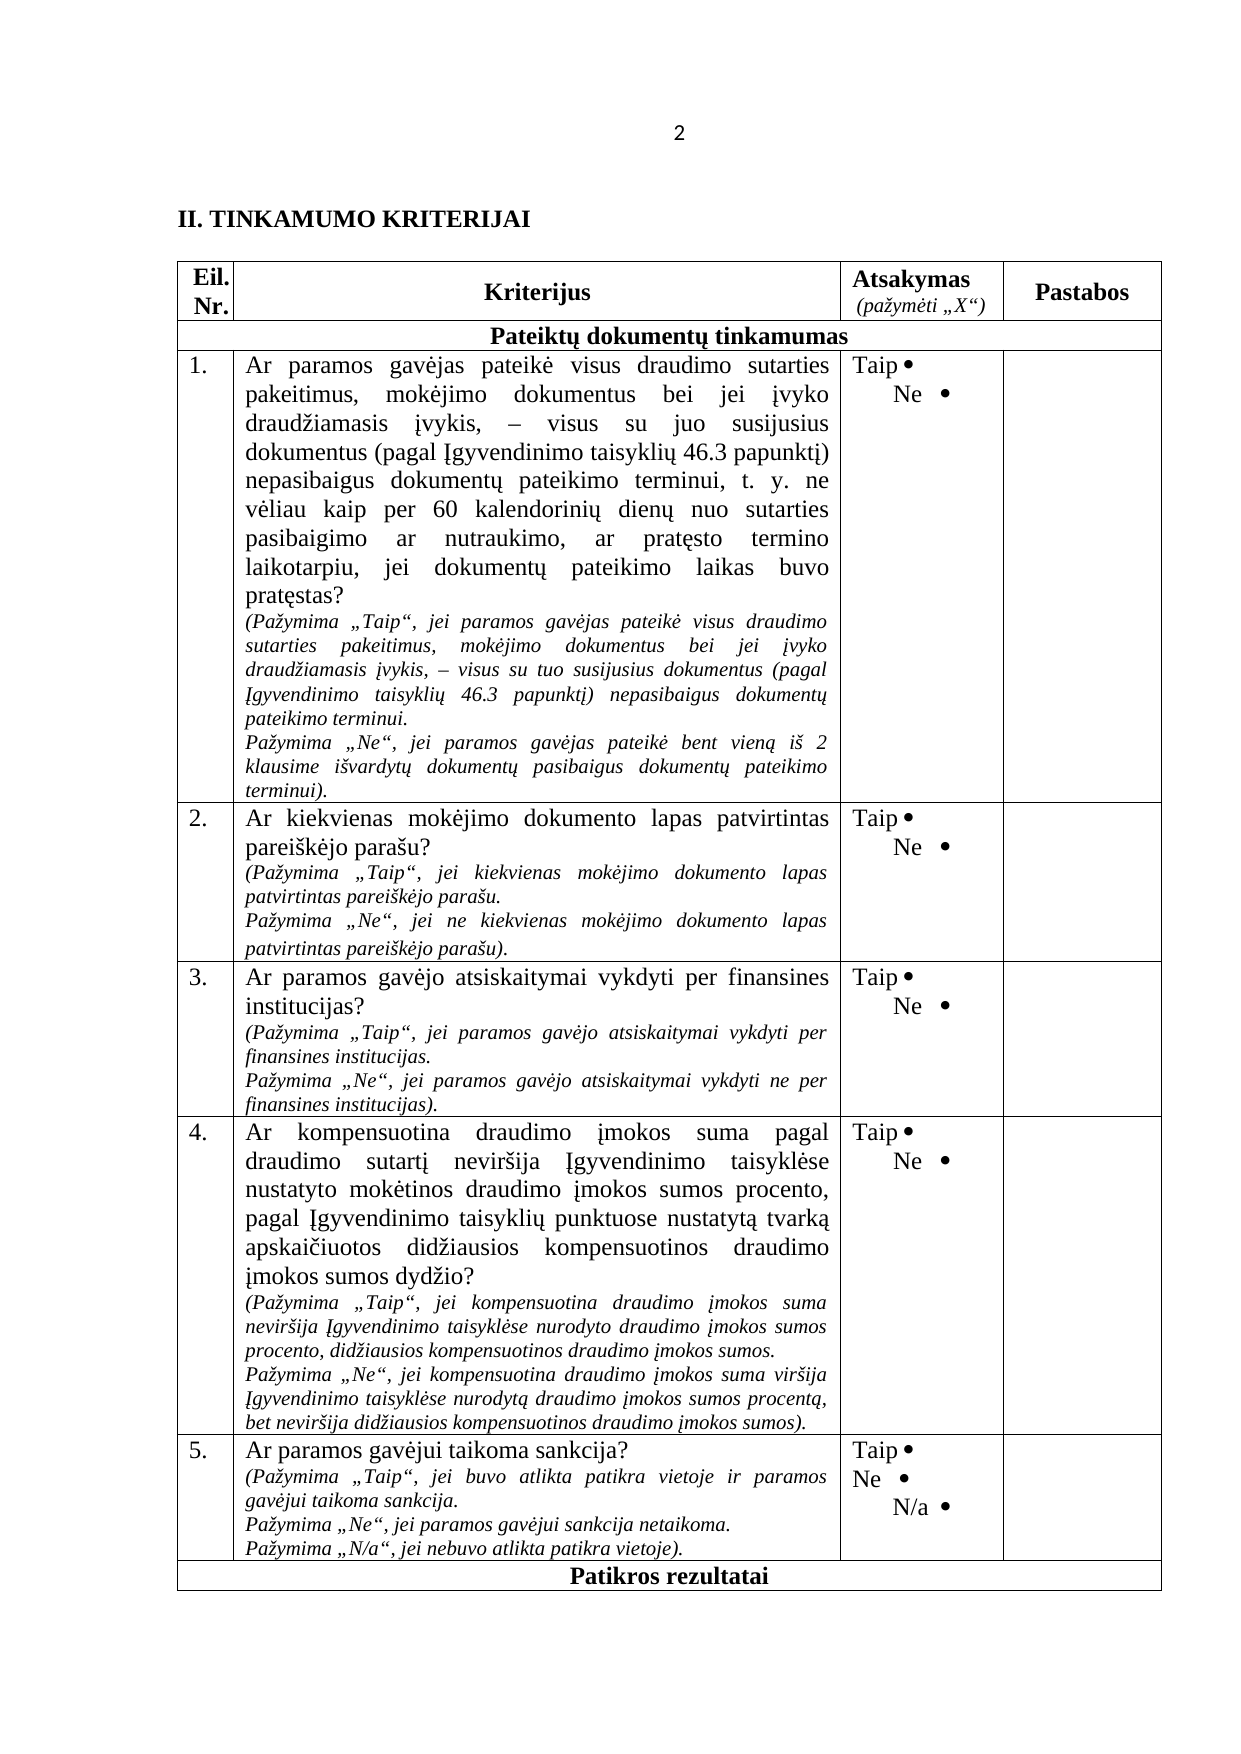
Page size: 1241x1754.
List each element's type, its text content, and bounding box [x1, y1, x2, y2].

table_cell Taip  Ne  [841, 962, 1003, 1116]
table_header Pastabos [1004, 262, 1161, 320]
table_cell Ar paramos gavėjo atsiskaitymai vykdyti per finansines institucijas? (Pažymima „Taip“, jei paramos gavėjo atsiskaitymai vykdyti per finansines institucijas. Pažymima „Ne“, jei paramos gavėjo atsiskaitymai vykdyti ne per finansines institucijas). [234, 962, 840, 1116]
table_cell [1004, 1117, 1161, 1434]
table_cell Taip  Ne  N/a  [841, 1435, 1003, 1560]
table_header Eil. Nr. [178, 262, 233, 320]
table_cell Ar paramos gavėjas pateikė visus draudimo sutarties pakeitimus, mokėjimo dokumentus bei jei įvyko draudžiamasis įvykis, – visus su juo susijusius dokumentus (pagal Įgyvendinimo taisyklių 46.3 papunktį) nepasibaigus dokumentų pateikimo terminui, t. y. ne vėliau kaip per 60 kalendorinių dienų nuo sutarties pasibaigimo ar nutraukimo, ar pratęsto termino laikotarpiu, jei dokumentų pateikimo laikas buvo pratęstas? (Pažymima „Taip“, jei paramos gavėjas pateikė visus draudimo sutarties pakeitimus, mokėjimo dokumentus bei jei įvyko draudžiamasis įvykis, – visus su tuo susijusius dokumentus (pagal Įgyvendinimo taisyklių 46.3 papunktį) nepasibaigus dokumentų pateikimo terminui. Pažymima „Ne“, jei paramos gavėjas pateikė bent vieną iš 2 klausime išvardytų dokumentų pasibaigus dokumentų pateikimo terminui). [234, 351, 840, 802]
table_cell 5. [178, 1435, 233, 1560]
table_cell Taip  Ne  [841, 803, 1003, 961]
table_header Atsakymas (pažymėti „X“) [841, 262, 1003, 320]
table_cell 3. [178, 962, 233, 1116]
table_cell Patikros rezultatai [178, 1561, 1161, 1590]
table_cell 1. [178, 351, 233, 802]
table_header Kriterijus [234, 262, 840, 320]
table_cell Taip  Ne  [841, 1117, 1003, 1434]
table_cell Ar kiekvienas mokėjimo dokumento lapas patvirtintas pareiškėjo parašu? (Pažymima „Taip“, jei kiekvienas mokėjimo dokumento lapas patvirtintas pareiškėjo parašu. Pažymima „Ne“, jei ne kiekvienas mokėjimo dokumento lapas patvirtintas pareiškėjo parašu). [234, 803, 840, 961]
table_cell [1004, 962, 1161, 1116]
text II. TINKAMUMO KRITERIJAI [177, 204, 1181, 232]
table_cell Taip  Ne  [841, 351, 1003, 802]
table_cell [1004, 1435, 1161, 1560]
table_cell [1004, 803, 1161, 961]
table_cell [1004, 351, 1161, 802]
table_cell 4. [178, 1117, 233, 1434]
table_cell Ar paramos gavėjui taikoma sankcija? (Pažymima „Taip“, jei buvo atlikta patikra vietoje ir paramos gavėjui taikoma sankcija. Pažymima „Ne“, jei paramos gavėjui sankcija netaikoma. Pažymima „N/a“, jei nebuvo atlikta patikra vietoje). [234, 1435, 840, 1560]
table_cell Ar kompensuotina draudimo įmokos suma pagal draudimo sutartį neviršija Įgyvendinimo taisyklėse nustatyto mokėtinos draudimo įmokos sumos procento, pagal Įgyvendinimo taisyklių punktuose nustatytą tvarką apskaičiuotos didžiausios kompensuotinos draudimo įmokos sumos dydžio? (Pažymima „Taip“, jei kompensuotina draudimo įmokos suma neviršija Įgyvendinimo taisyklėse nurodyto draudimo įmokos sumos procento, didžiausios kompensuotinos draudimo įmokos sumos. Pažymima „Ne“, jei kompensuotina draudimo įmokos suma viršija Įgyvendinimo taisyklėse nurodytą draudimo įmokos sumos procentą, bet neviršija didžiausios kompensuotinos draudimo įmokos sumos). [234, 1117, 840, 1434]
table_cell Pateiktų dokumentų tinkamumas [178, 321, 1161, 349]
table_cell 2. [178, 803, 233, 961]
